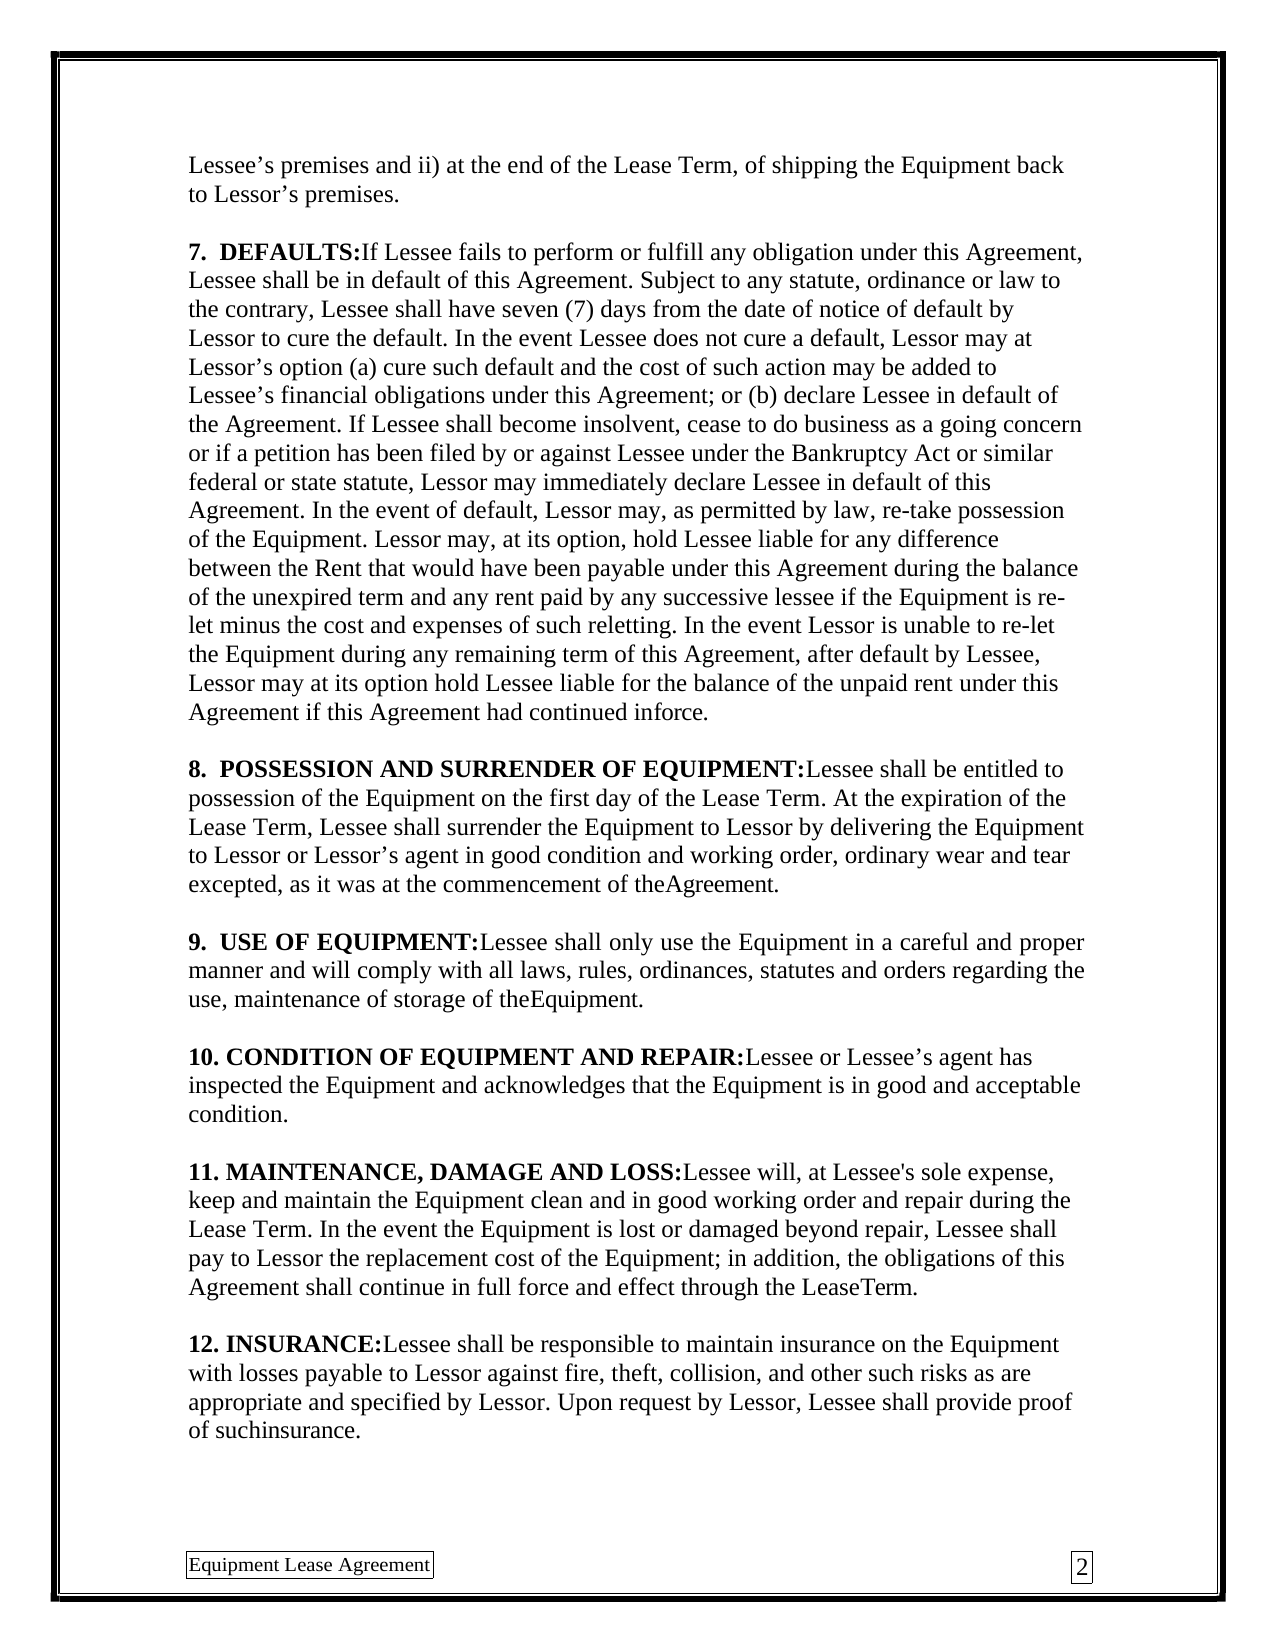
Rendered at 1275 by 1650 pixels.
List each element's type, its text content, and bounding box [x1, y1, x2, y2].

list MAINTENANCE, DAMAGE AND LOSS:Lessee will, at Lessee's sole expense, keep and maintain the Equipment clean and in good working order and repair during the Lease Term. In the event the Equipment is lost or damaged beyond repair, Lessee shall pay to Lessor the replacement cost of the Equipment; in addition, the obligations of this Agreement shall continue in full force and effect through the LeaseTerm. [188, 1157, 1072, 1300]
list USE OF EQUIPMENT:Lessee shall only use the Equipment in a careful and proper manner and will comply with all laws, rules, ordinances, statutes and orders regarding the use, maintenance of storage of theEquipment. [188, 927, 1085, 1013]
list POSSESSION AND SURRENDER OF EQUIPMENT:Lessee shall be entitled to possession of the Equipment on the first day of the Lease Term. At the expiration of the Lease Term, Lessee shall surrender the Equipment to Lessor by delivering the Equipment to Lessor or Lessor’s agent in good condition and working order, ordinary wear and tear excepted, as it was at the commencement of theAgreement. [188, 754, 1085, 898]
list INSURANCE:Lessee shall be responsible to maintain insurance on the Equipment with losses payable to Lessor against fire, theft, collision, and other such risks as are appropriate and specified by Lessor. Upon request by Lessor, Lessee shall provide proof of suchinsurance. [188, 1329, 1079, 1444]
text Lessee’s premises and ii) at the end of the Lease Term, of shipping the Equipment back to Lessor’s premises. [188, 151, 1066, 208]
list DEFAULTS:If Lessee fails to perform or fulfill any obligation under this Agreement, Lessee shall be in default of this Agreement. Subject to any statute, ordinance or law to the contrary, Lessee shall have seven (7) days from the date of notice of default by Lessor to cure the default. In the event Lessee does not cure a default, Lessor may at Lessor’s option (a) cure such default and the cost of such action may be added to Lessee’s financial obligations under this Agreement; or (b) declare Lessee in default of the Agreement. If Lessee shall become insolvent, cease to do business as a going concern or if a petition has been filed by or against Lessee under the Bankruptcy Act or similar federal or state statute, Lessor may immediately declare Lessee in default of this Agreement. In the event of default, Lessor may, as permitted by law, re-take possession of the Equipment. Lessor may, at its option, hold Lessee liable for any difference between the Rent that would have been payable under this Agreement during the balance of the unexpired term and any rent paid by any successive lessee if the Equipment is re-let minus the cost and expenses of such reletting. In the event Lessor is unable to re-let the Equipment during any remaining term of this Agreement, after default by Lessee, Lessor may at its option hold Lessee liable for the balance of the unpaid rent under this Agreement if this Agreement had continued inforce. [188, 237, 1087, 725]
list CONDITION OF EQUIPMENT AND REPAIR:Lessee or Lessee’s agent has inspected the Equipment and acknowledges that the Equipment is in good and acceptable condition. [188, 1042, 1081, 1128]
